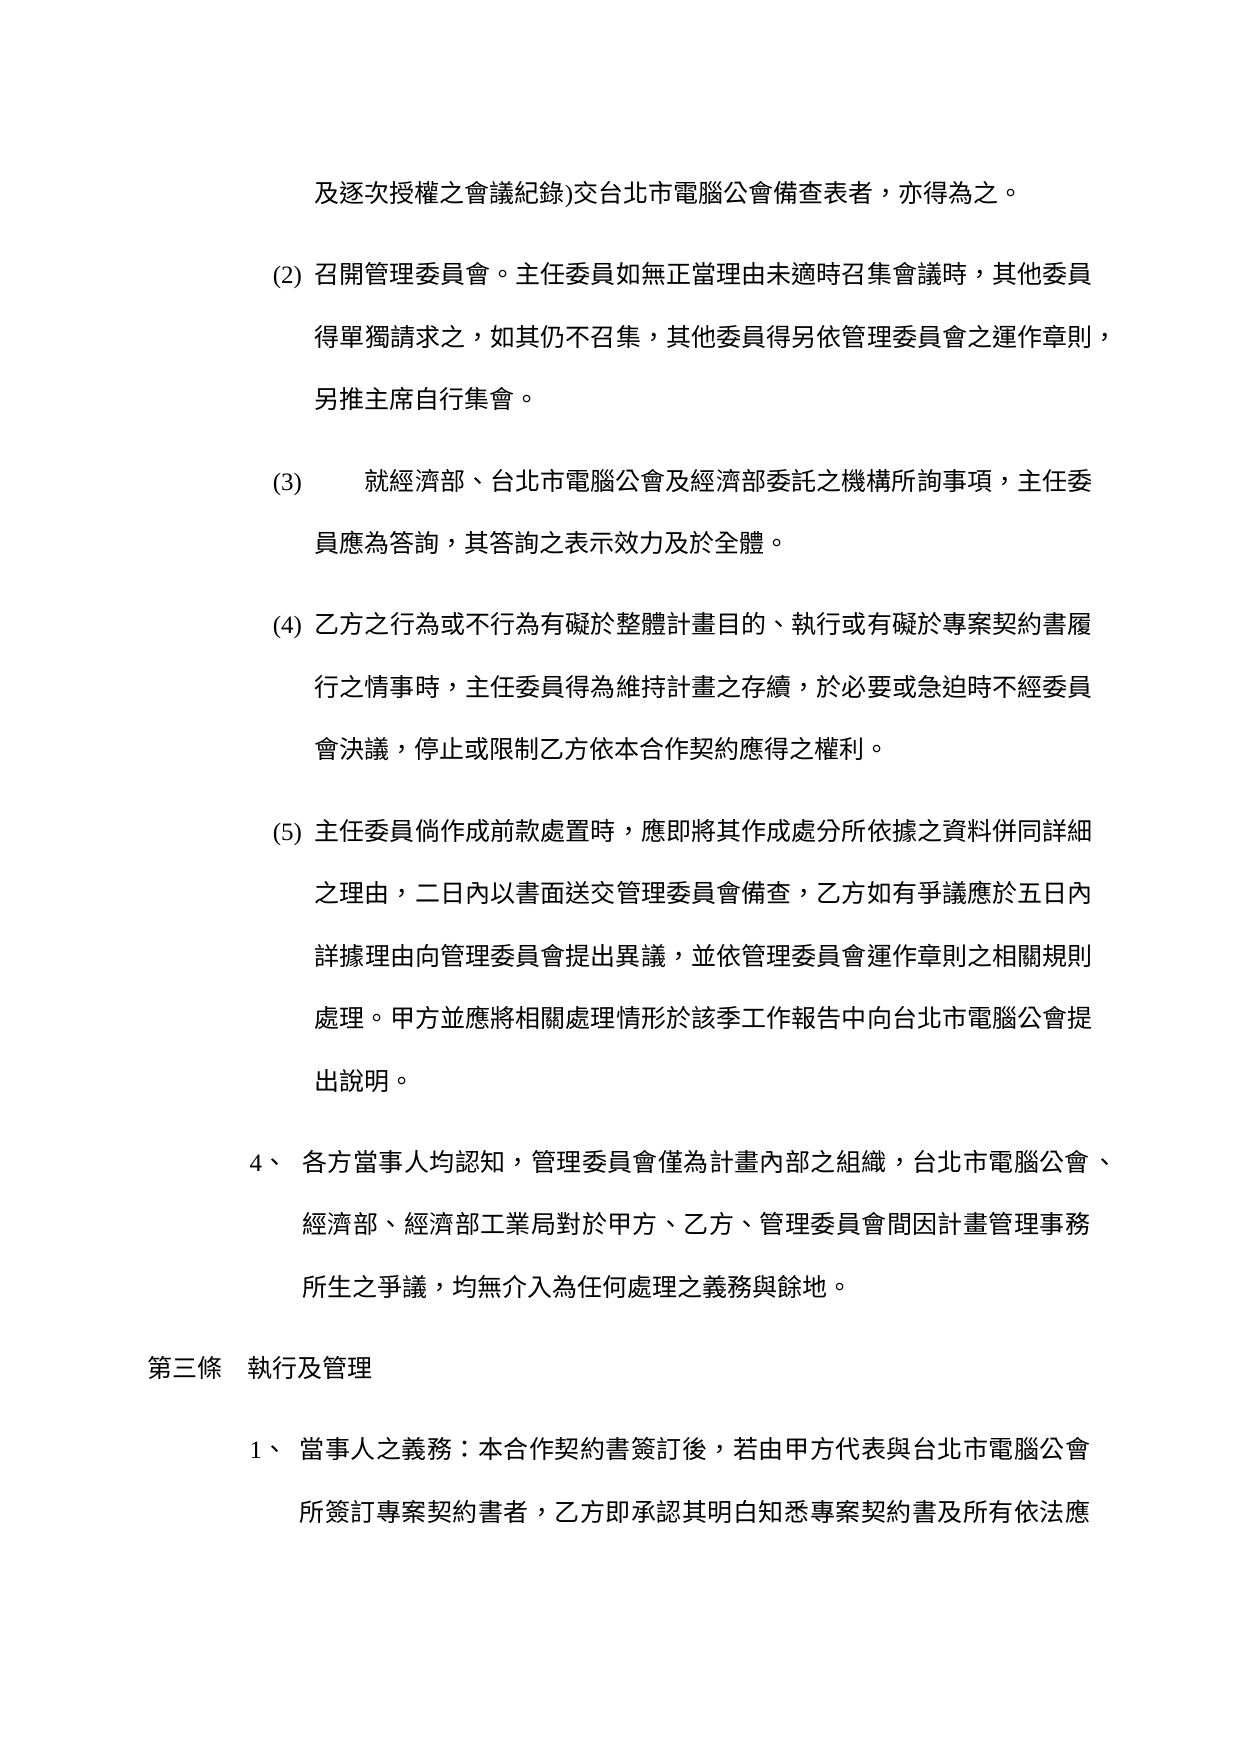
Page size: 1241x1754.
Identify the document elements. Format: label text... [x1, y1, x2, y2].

list 召開管理委員會。主任委員如無正當理由未適時召集會議時，其他委員得單獨請求之，如其仍不召集，其他委員得另依管理委員會之運作章則，另推主席自行集會。 [273, 231, 1093, 419]
list 主任委員倘作成前款處置時，應即將其作成處分所依據之資料併同詳細之理由，二日內以書面送交管理委員會備查，乙方如有爭議應於五日內詳據理由向管理委員會提出異議，並依管理委員會運作章則之相關規則處理。甲方並應將相關處理情形於該季工作報告中向台北市電腦公會提出說明。 [273, 787, 1093, 1100]
text 第三條 執行及管理 [148, 1325, 1093, 1387]
list 乙方之行為或不行為有礙於整體計畫目的、執行或有礙於專案契約書履行之情事時，主任委員得為維持計畫之存續，於必要或急迫時不經委員會決議，停止或限制乙方依本合作契約應得之權利。 [273, 581, 1093, 769]
list 各方當事人均認知，管理委員會僅為計畫內部之組織，台北市電腦公會、經濟部、經濟部工業局對於甲方、乙方、管理委員會間因計畫管理事務所生之爭議，均無介入為任何處理之義務與餘地。 [249, 1119, 1093, 1306]
list 及逐次授權之會議紀錄)交台北市電腦公會備查表者，亦得為之。 [273, 150, 1093, 212]
list 就經濟部、台北市電腦公會及經濟部委託之機構所詢事項，主任委員應為答詢，其答詢之表示效力及於全體。 [273, 437, 1093, 562]
list 當事人之義務：本合作契約書簽訂後，若由甲方代表與台北市電腦公會所簽訂專案契約書者，乙方即承認其明白知悉專案契約書及所有依法應 [249, 1406, 1093, 1531]
